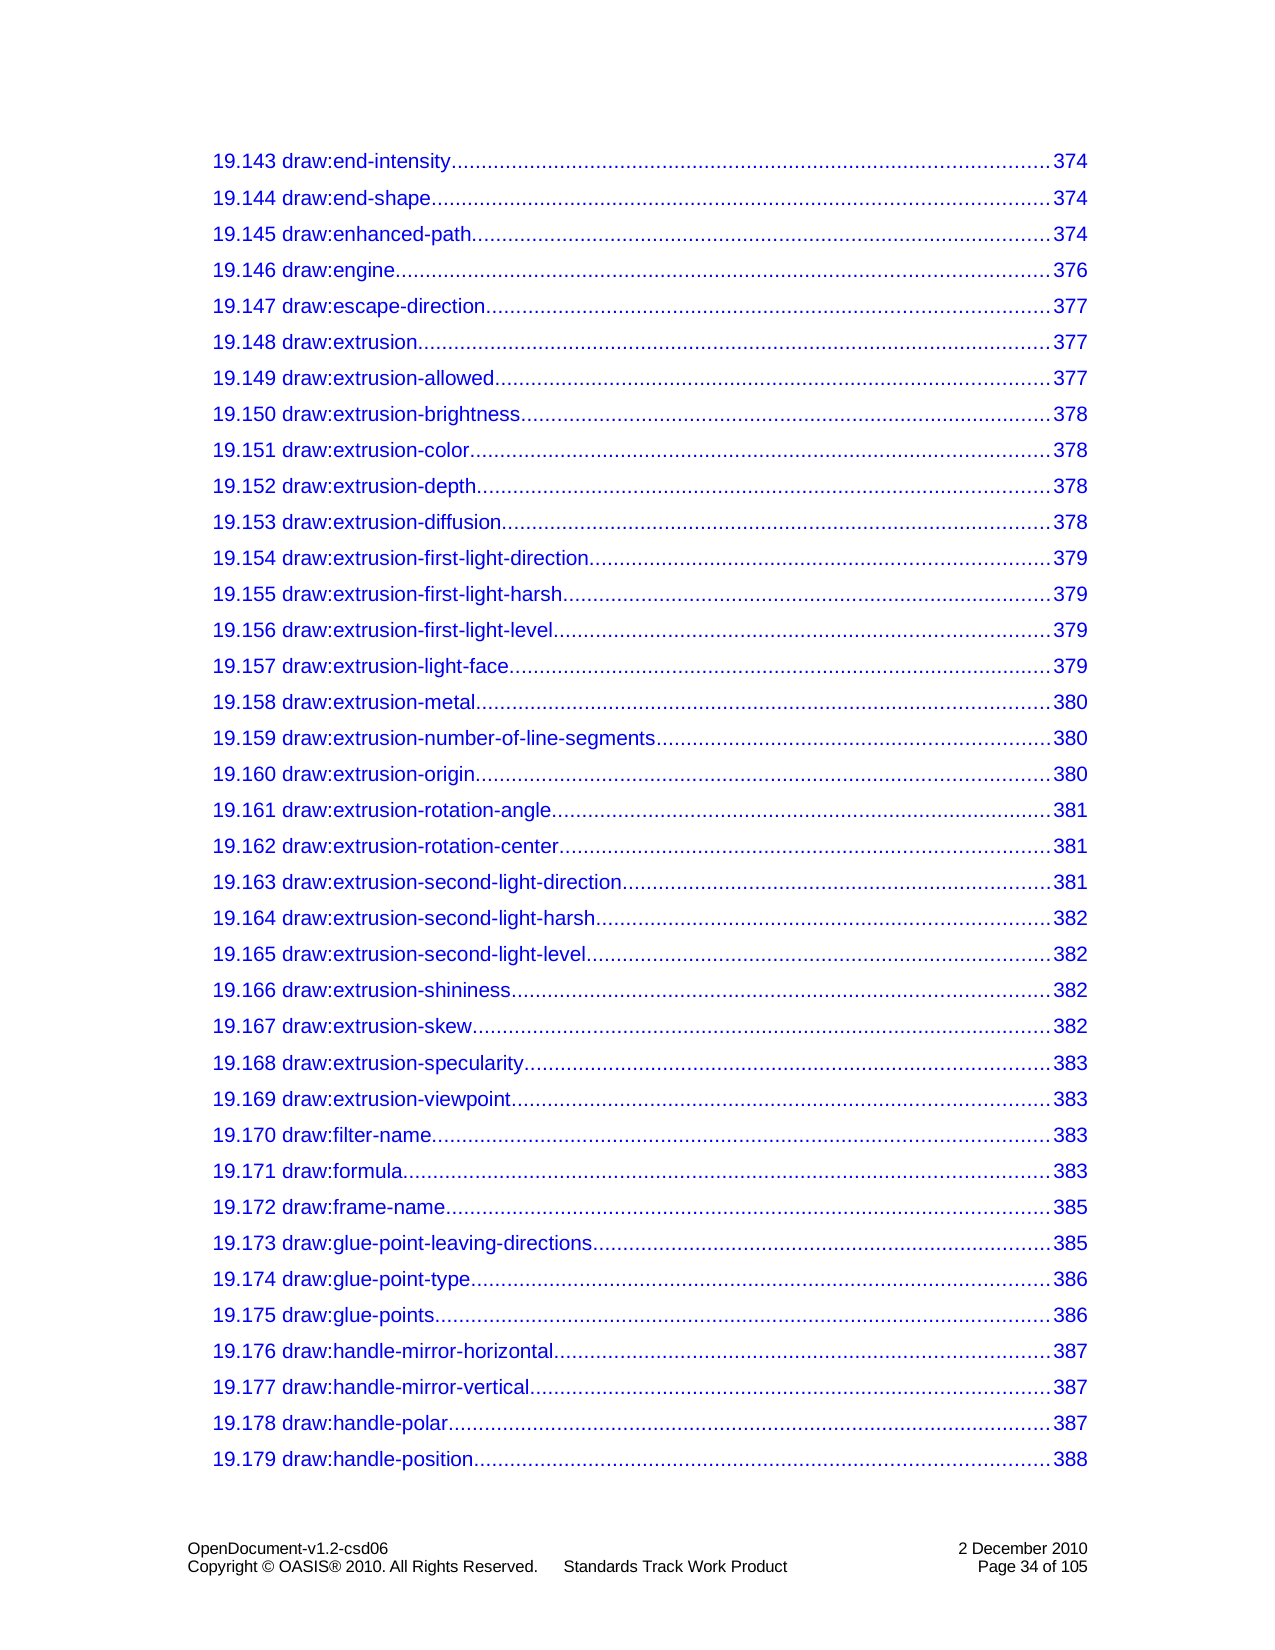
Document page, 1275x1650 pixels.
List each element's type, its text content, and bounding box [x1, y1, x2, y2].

text 19.163 draw:extrusion-second-light-direction 381 [212, 871, 1088, 894]
text 19.144 draw:end-shape 374 [212, 186, 1088, 209]
text 19.161 draw:extrusion-rotation-angle 381 [212, 799, 1088, 822]
text 19.176 draw:handle-mirror-horizontal 387 [212, 1339, 1088, 1363]
text 19.166 draw:extrusion-shininess 382 [212, 979, 1088, 1002]
text 19.151 draw:extrusion-color 378 [212, 438, 1088, 462]
text 19.167 draw:extrusion-skew 382 [212, 1015, 1088, 1038]
text 19.164 draw:extrusion-second-light-harsh 382 [212, 907, 1088, 930]
text 19.143 draw:end-intensity 374 [212, 150, 1088, 173]
text 19.171 draw:formula 383 [212, 1159, 1088, 1183]
text 19.174 draw:glue-point-type 386 [212, 1267, 1088, 1291]
text 19.153 draw:extrusion-diffusion 378 [212, 510, 1088, 534]
text 19.155 draw:extrusion-first-light-harsh 379 [212, 582, 1088, 606]
text 19.148 draw:extrusion 377 [212, 330, 1088, 354]
text 19.179 draw:handle-position 388 [212, 1447, 1088, 1471]
text 19.158 draw:extrusion-metal 380 [212, 691, 1088, 714]
text 19.149 draw:extrusion-allowed 377 [212, 366, 1088, 390]
text 19.173 draw:glue-point-leaving-directions 385 [212, 1231, 1088, 1255]
text 19.172 draw:frame-name 385 [212, 1195, 1088, 1219]
text 19.150 draw:extrusion-brightness 378 [212, 402, 1088, 426]
text 19.156 draw:extrusion-first-light-level 379 [212, 618, 1088, 642]
text 19.178 draw:handle-polar 387 [212, 1411, 1088, 1435]
text 19.170 draw:filter-name 383 [212, 1123, 1088, 1147]
text 19.175 draw:glue-points 386 [212, 1303, 1088, 1327]
text 19.162 draw:extrusion-rotation-center 381 [212, 835, 1088, 858]
text 19.146 draw:engine 376 [212, 258, 1088, 282]
text 19.168 draw:extrusion-specularity 383 [212, 1051, 1088, 1074]
text 19.160 draw:extrusion-origin 380 [212, 763, 1088, 786]
text 19.145 draw:enhanced-path 374 [212, 222, 1088, 246]
text 19.152 draw:extrusion-depth 378 [212, 474, 1088, 498]
text 19.157 draw:extrusion-light-face 379 [212, 654, 1088, 678]
text 19.154 draw:extrusion-first-light-direction 379 [212, 546, 1088, 570]
text 19.165 draw:extrusion-second-light-level 382 [212, 943, 1088, 966]
text 19.169 draw:extrusion-viewpoint 383 [212, 1087, 1088, 1111]
text 19.159 draw:extrusion-number-of-line-segments 380 [212, 727, 1088, 750]
text 19.177 draw:handle-mirror-vertical 387 [212, 1375, 1088, 1399]
text 19.147 draw:escape-direction 377 [212, 294, 1088, 318]
